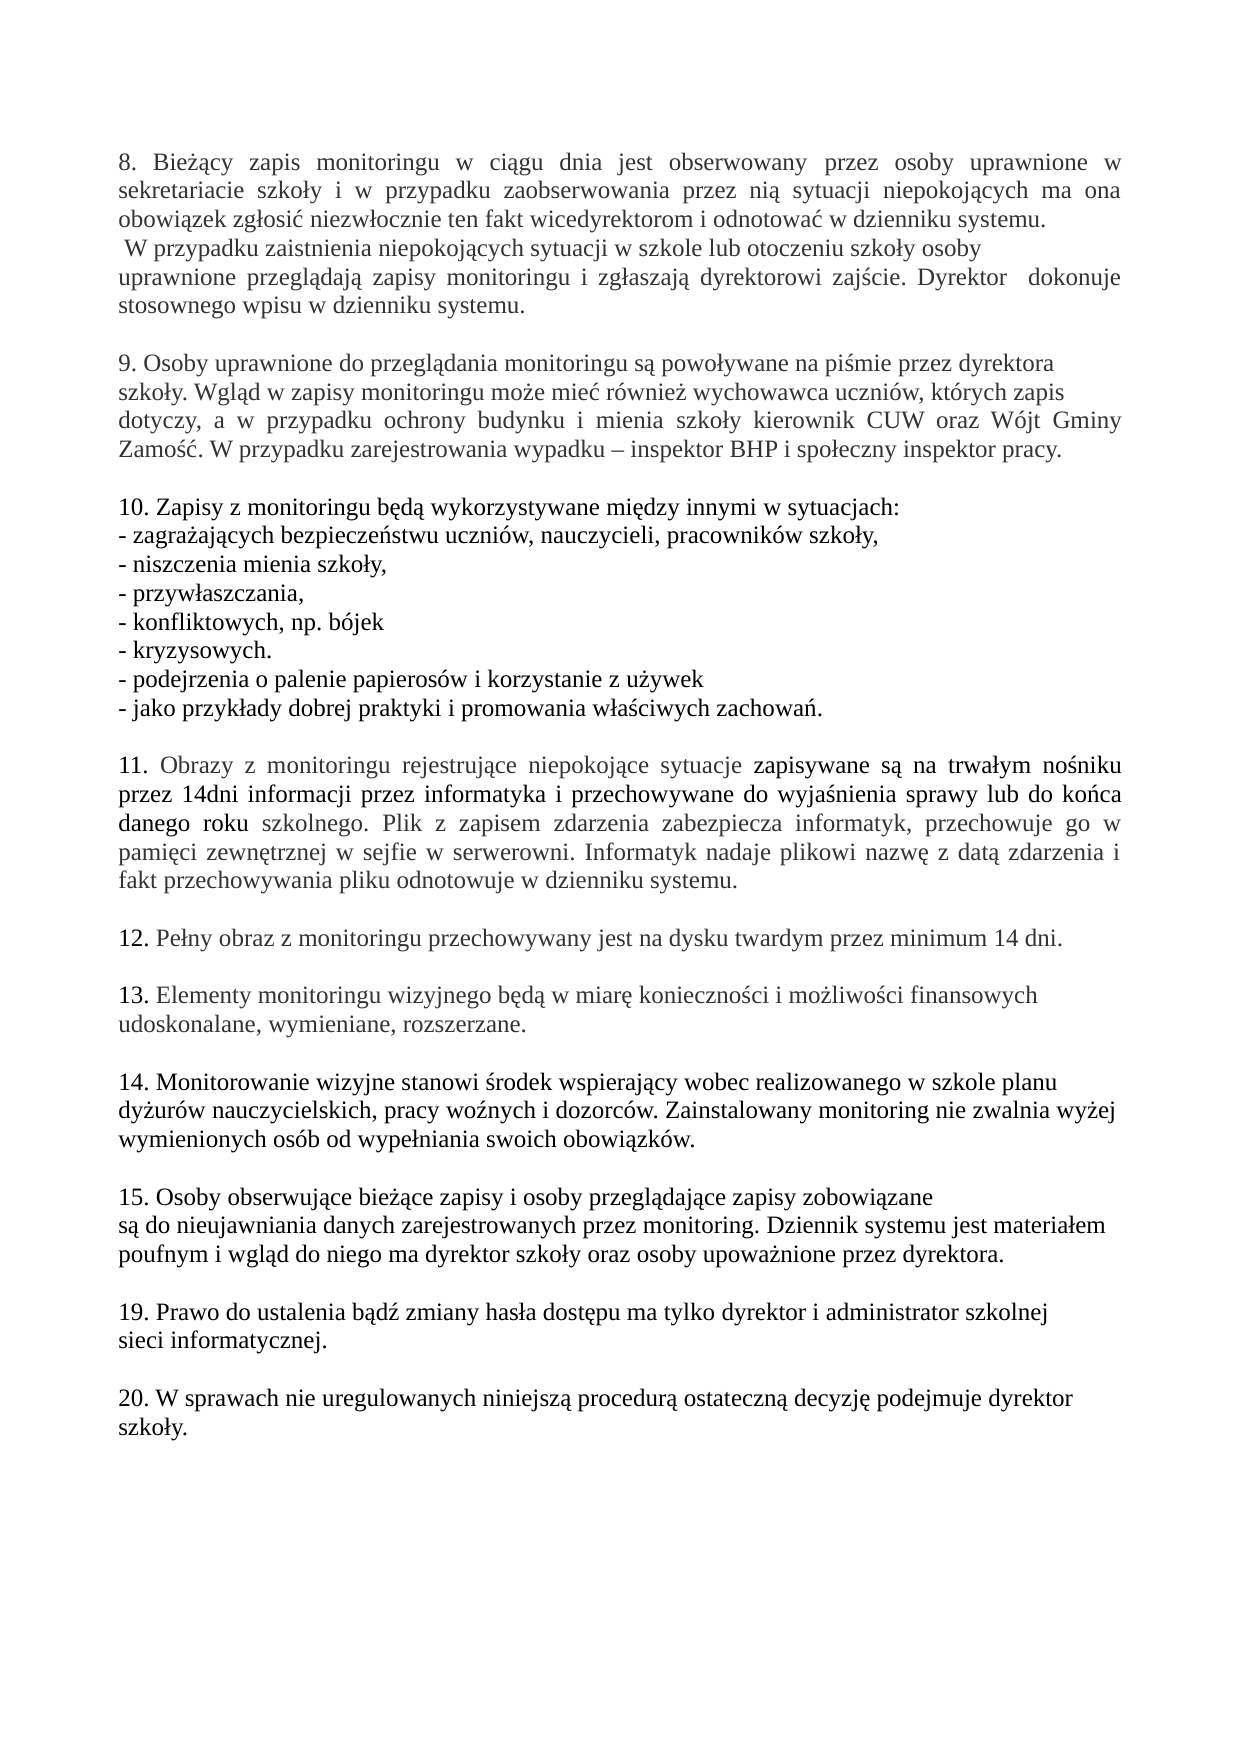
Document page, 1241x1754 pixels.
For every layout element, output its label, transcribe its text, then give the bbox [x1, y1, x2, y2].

text 19. Prawo do ustalenia bądź zmiany hasła dostępu ma tylko dyrektor i administrator szkolnej [118, 1297, 1122, 1326]
text 14. Monitorowanie wizyjne stanowi środek wspierający wobec realizowanego w szkole planu [118, 1067, 1122, 1096]
text wymienionych osób od wypełniania swoich obowiązków. [118, 1124, 1122, 1153]
text sieci informatycznej. [118, 1326, 1122, 1354]
text - konfliktowych, np. bójek [118, 607, 1122, 636]
text udoskonalane, wymieniane, rozszerzane. [118, 1009, 1122, 1038]
text 11. Obrazy z monitoringu rejestrujące niepokojące sytuacje zapisywane są na trwałym nośniku przez 14dni informacji przez informatyka i przechowywane do wyjaśnienia sprawy lub do końca danego roku szkolnego. Plik z zapisem zdarzenia zabezpiecza informatyk, przechowuje go w pamięci zewnętrznej w sejfie w serwerowni. Informatyk nadaje plikowi nazwę z datą zdarzenia i fakt przechowywania pliku odnotowuje w dzienniku systemu. [118, 751, 1122, 894]
text są do nieujawniania danych zarejestrowanych przez monitoring. Dziennik systemu jest materiałem [118, 1211, 1122, 1239]
text - jako przykłady dobrej praktyki i promowania właściwych zachowań. [118, 693, 1122, 722]
text - podejrzenia o palenie papierosów i korzystanie z używek [118, 664, 1122, 693]
text - przywłaszczania, [118, 578, 1122, 607]
text 12. Pełny obraz z monitoringu przechowywany jest na dysku twardym przez minimum 14 dni. [118, 923, 1122, 952]
text 15. Osoby obserwujące bieżące zapisy i osoby przeglądające zapisy zobowiązane [118, 1182, 1122, 1211]
text dotyczy, a w przypadku ochrony budynku i mienia szkoły kierownik CUW oraz Wójt Gminy Zamość. W przypadku zarejestrowania wypadku – inspektor BHP i społeczny inspektor pracy. [118, 406, 1122, 463]
text - niszczenia mienia szkoły, [118, 549, 1122, 578]
text 9. Osoby uprawnione do przeglądania monitoringu są powoływane na piśmie przez dyrektora [118, 348, 1122, 377]
text szkoły. Wgląd w zapisy monitoringu może mieć również wychowawca uczniów, których zapis [118, 377, 1122, 406]
text 20. W sprawach nie uregulowanych niniejszą procedurą ostateczną decyzję podejmuje dyrektor [118, 1383, 1122, 1412]
text 8. Bieżący zapis monitoringu w ciągu dnia jest obserwowany przez osoby uprawnione w sekretariacie szkoły i w przypadku zaobserwowania przez nią sytuacji niepokojących ma ona obowiązek zgłosić niezwłocznie ten fakt wicedyrektorom i odnotować w dzienniku systemu. [118, 147, 1122, 233]
text - zagrażających bezpieczeństwu uczniów, nauczycieli, pracowników szkoły, [118, 521, 1122, 549]
text szkoły. [118, 1412, 1122, 1441]
text uprawnione przeglądają zapisy monitoringu i zgłaszają dyrektorowi zajście. Dyrektor dokonuje stosownego wpisu w dzienniku systemu. [118, 262, 1122, 319]
text dyżurów nauczycielskich, pracy woźnych i dozorców. Zainstalowany monitoring nie zwalnia wyżej [118, 1096, 1122, 1124]
text - kryzysowych. [118, 636, 1122, 664]
text 13. Elementy monitoringu wizyjnego będą w miarę konieczności i możliwości finansowych [118, 981, 1122, 1009]
text W przypadku zaistnienia niepokojących sytuacji w szkole lub otoczeniu szkoły osoby [118, 233, 1122, 262]
text poufnym i wgląd do niego ma dyrektor szkoły oraz osoby upoważnione przez dyrektora. [118, 1239, 1122, 1268]
text 10. Zapisy z monitoringu będą wykorzystywane między innymi w sytuacjach: [118, 492, 1122, 521]
